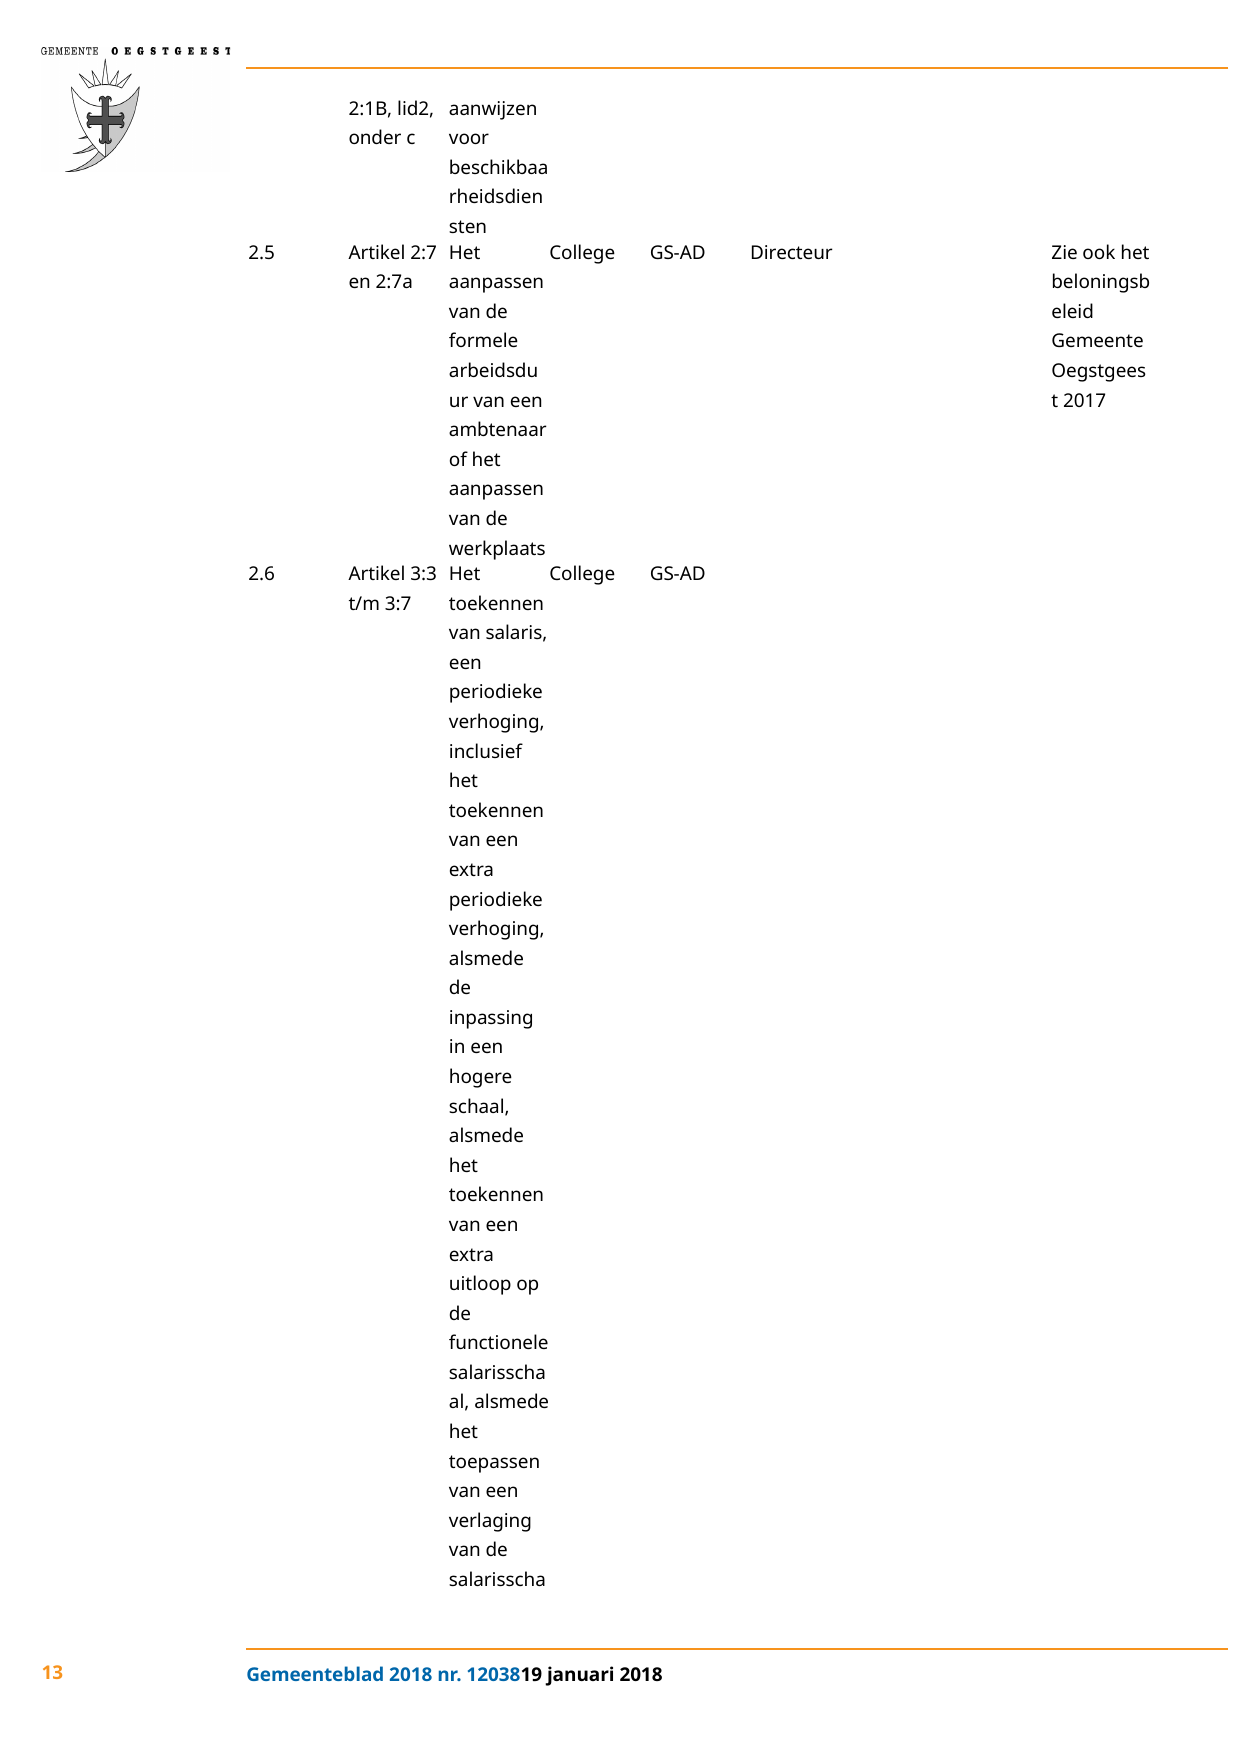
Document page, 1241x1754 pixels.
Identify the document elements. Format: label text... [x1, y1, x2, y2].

table_cell [750, 95, 850, 239]
picture [41, 47, 231, 172]
table_cell [248, 95, 348, 239]
table_cell [850, 95, 951, 239]
table_cell 2.6 [248, 560, 348, 1592]
table_cell [750, 560, 850, 1592]
table_cell Het toekennen van salaris, een periodieke verhoging, inclusief het toekennen van een extra periodieke verhoging, alsmede de inpassing in een hogere schaal, alsmede het toekennen van een extra uitloop op de functionele salarisschaal, alsmede het toepassen van een verlaging van de salarisscha [449, 560, 549, 1592]
table_cell College [549, 239, 649, 560]
table_cell [951, 239, 1051, 560]
table_cell Directeur [750, 239, 850, 560]
table_cell aanwijzen voor beschikbaarheidsdiensten [449, 95, 549, 239]
table_cell Zie ook het beloningsbeleid Gemeente Oegstgeest 2017 [1051, 239, 1152, 560]
table_cell [650, 95, 750, 239]
table_cell [1051, 95, 1152, 239]
table_cell Artikel 2:7 en 2:7a [348, 239, 449, 560]
table_cell GS-AD [650, 239, 750, 560]
table_cell [850, 560, 951, 1592]
table_cell Artikel 3:3 t/m 3:7 [348, 560, 449, 1592]
table_cell [1051, 560, 1152, 1592]
table_cell 2.5 [248, 239, 348, 560]
table_cell GS-AD [650, 560, 750, 1592]
table_cell [549, 95, 649, 239]
table_cell [850, 239, 951, 560]
table_cell College [549, 560, 649, 1592]
table_cell [951, 560, 1051, 1592]
table_cell [951, 95, 1051, 239]
table_cell Het aanpassen van de formele arbeidsduur van een ambtenaar of het aanpassen van de werkplaats [449, 239, 549, 560]
table_cell 2:1B, lid2, onder c [348, 95, 449, 239]
